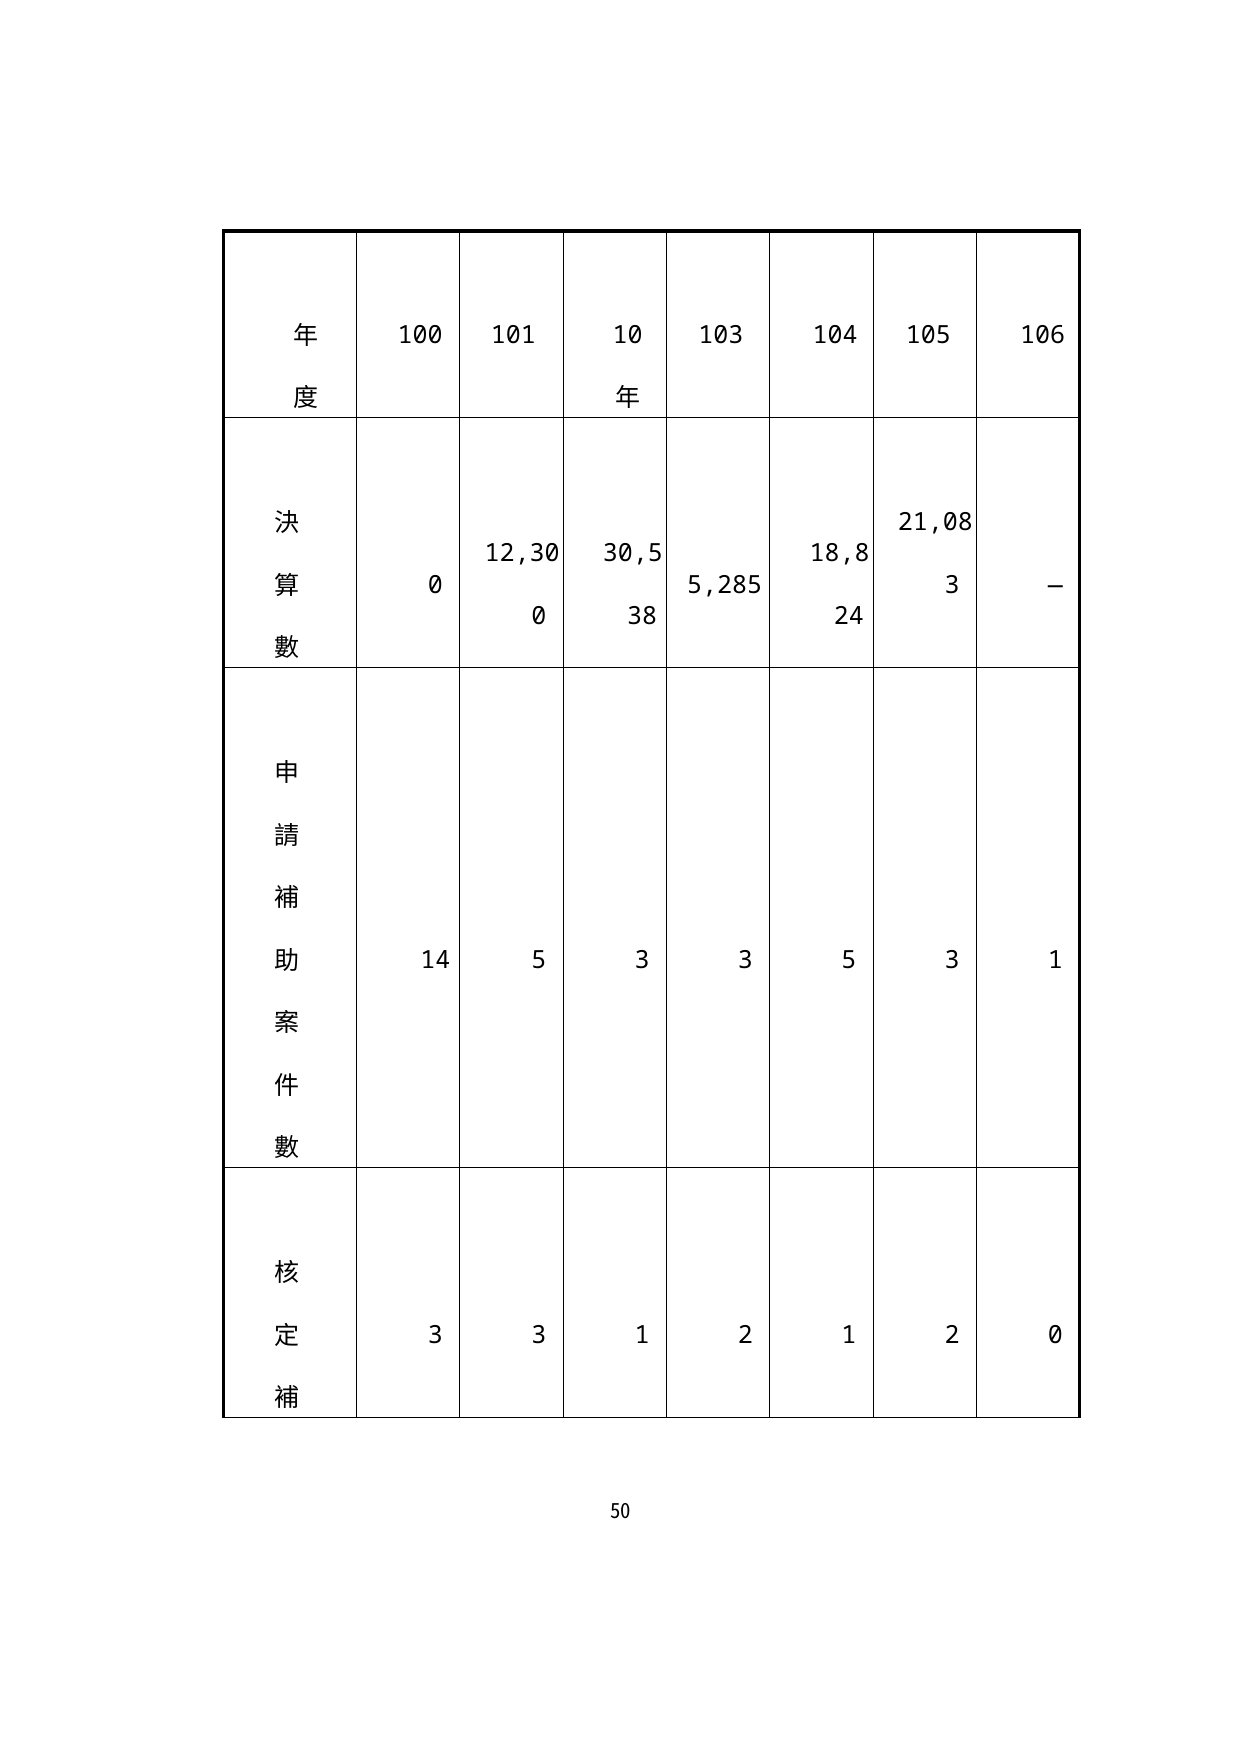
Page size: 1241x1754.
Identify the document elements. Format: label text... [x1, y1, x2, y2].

table_cell — [977, 418, 1078, 667]
table_cell 決算數 [225, 418, 356, 667]
table_header 101 [460, 233, 563, 417]
table_cell 0 [977, 1168, 1078, 1417]
table_header 10年 [564, 233, 666, 417]
table_cell 21,083 [874, 418, 976, 667]
table_cell 5,285 [667, 418, 769, 667]
table_cell 申請補助案件數 [225, 668, 356, 1167]
table_cell 5 [460, 668, 563, 1167]
table_cell 1 [977, 668, 1078, 1167]
table_cell 3 [667, 668, 769, 1167]
table_cell 12,300 [460, 418, 563, 667]
table_cell 30,538 [564, 418, 666, 667]
table_cell 0 [357, 418, 459, 667]
table_header 100 [357, 233, 459, 417]
table_cell 2 [667, 1168, 769, 1417]
table_cell 1 [770, 1168, 873, 1417]
table_header 年度 [225, 233, 356, 417]
table_cell 3 [460, 1168, 563, 1417]
table_header 104 [770, 233, 873, 417]
table_cell 3 [564, 668, 666, 1167]
table_cell 核定補 [225, 1168, 356, 1417]
table_cell 3 [874, 668, 976, 1167]
table_cell 2 [874, 1168, 976, 1417]
table_header 106 [977, 233, 1078, 417]
table_cell 14 [357, 668, 459, 1167]
table_cell 1 [564, 1168, 666, 1417]
table_header 103 [667, 233, 769, 417]
table_cell 5 [770, 668, 873, 1167]
table_cell 18,824 [770, 418, 873, 667]
table_cell 3 [357, 1168, 459, 1417]
table_header 105 [874, 233, 976, 417]
